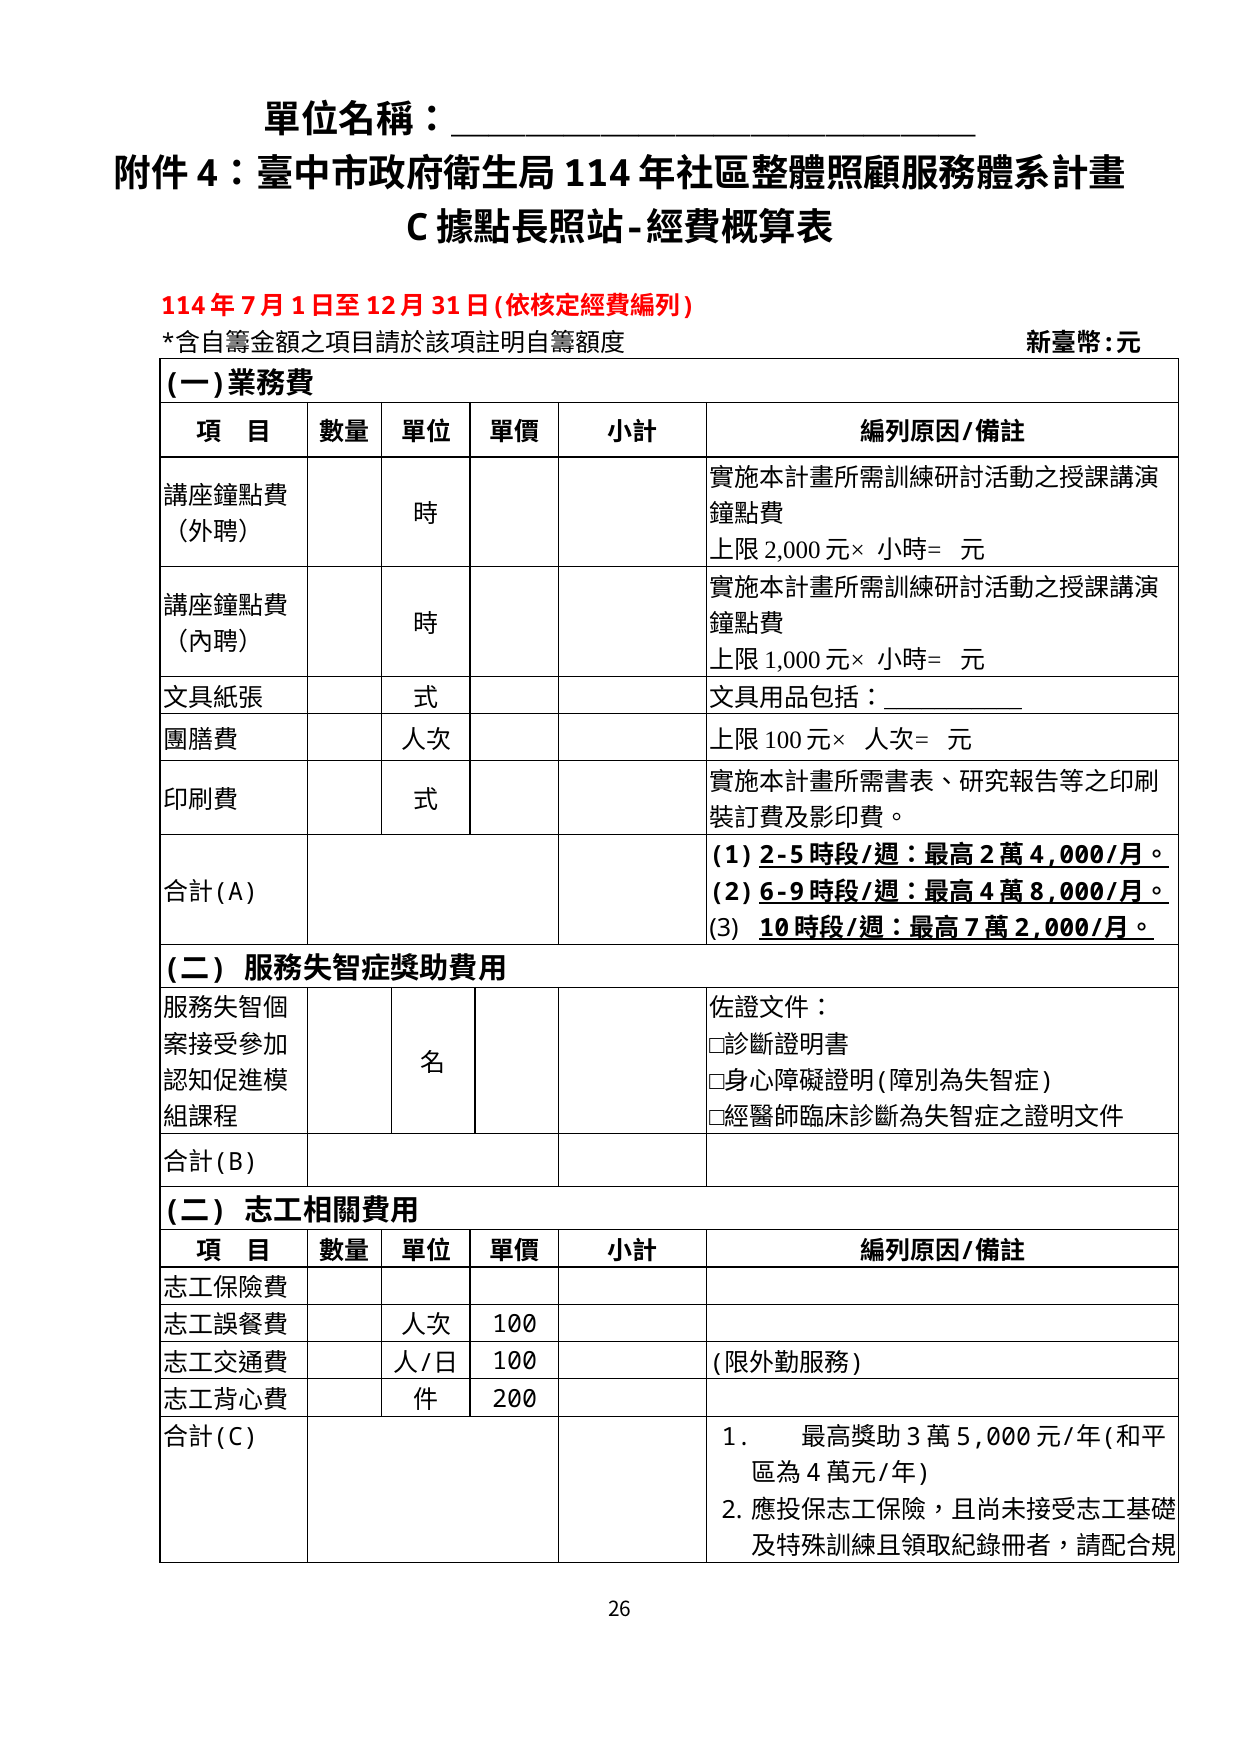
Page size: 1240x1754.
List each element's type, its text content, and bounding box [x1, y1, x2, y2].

table_cell 人/日 [382, 1342, 469, 1378]
table_cell [308, 567, 381, 676]
table_cell 合計(B) [161, 1134, 307, 1186]
table_cell 小計 [559, 1230, 706, 1266]
table_header (一)業務費 [161, 359, 1178, 402]
table_cell 100 [471, 1305, 558, 1341]
table_cell 印刷費 [161, 761, 307, 834]
table_cell 實施本計畫所需訓練研討活動之授課講演鐘點費 上限2,000元× 小時= 元 [707, 458, 1178, 566]
table_cell [559, 835, 706, 943]
text 附件4：臺中市政府衛生局114年社區整體照顧服務體系計畫 [98, 143, 1141, 197]
table_cell [308, 1342, 381, 1378]
table_cell 志工保險費 [161, 1268, 307, 1304]
table_cell 名 [392, 988, 474, 1133]
table_cell 項 目 [161, 1230, 307, 1266]
table_cell 時 [382, 567, 469, 676]
table_cell 實施本計畫所需訓練研討活動之授課講演鐘點費 上限1,000元× 小時= 元 [707, 567, 1178, 676]
table_cell [559, 1342, 706, 1378]
table_cell [471, 458, 558, 566]
table_cell [559, 988, 706, 1133]
table_cell 志工交通費 [161, 1342, 307, 1378]
table_cell [471, 1268, 558, 1304]
table_cell [559, 1305, 706, 1341]
table_cell 編列原因/備註 [707, 1230, 1178, 1266]
table_cell [707, 1268, 1178, 1304]
table_cell 佐證文件： □診斷證明書 □身心障礙證明(障別為失智症) □經醫師臨床診斷為失智症之證明文件 [707, 988, 1178, 1133]
table_cell [707, 1379, 1178, 1416]
table_cell 服務失智個案接受參加認知促進模組課程 [161, 988, 307, 1133]
table_cell 2-5時段/週：最高2萬4,000/月。 6-9時段/週：最高4萬8,000/月。 10時段/週：最高7萬2,000/月。 [707, 835, 1178, 943]
table_cell [308, 1268, 381, 1304]
table_cell [559, 1134, 706, 1186]
table_cell 200 [471, 1379, 558, 1416]
table_cell (二) 服務失智症獎助費用 [161, 945, 1178, 987]
table_cell 單位 [382, 1230, 469, 1266]
text 114年7月1日至12月31日(依核定經費編列) [98, 286, 1141, 322]
table_cell 志工誤餐費 [161, 1305, 307, 1341]
table_cell 數量 [308, 1230, 381, 1266]
table_cell [471, 714, 558, 760]
text 單位名稱：＿＿＿＿＿＿＿＿＿＿＿＿＿＿ [98, 88, 1141, 143]
table_cell [308, 1379, 381, 1416]
table_cell 團膳費 [161, 714, 307, 760]
table_cell 單價 [471, 1230, 558, 1266]
table_cell 單位 [382, 403, 469, 456]
table_cell [559, 567, 706, 676]
text *含自籌金額之項目請於該項註明自籌額度 新臺幣:元 [98, 322, 1141, 358]
table_cell [559, 1417, 706, 1562]
table_cell [308, 1134, 558, 1186]
table_cell 上限100元× 人次= 元 [707, 714, 1178, 760]
table_cell 時 [382, 458, 469, 566]
table_cell [308, 988, 391, 1133]
table_cell 編列原因/備註 [707, 403, 1178, 456]
table_cell 式 [382, 761, 469, 834]
table_cell [559, 458, 706, 566]
table_cell [559, 1379, 706, 1416]
table_cell [559, 714, 706, 760]
table_cell [382, 1268, 469, 1304]
table_cell [308, 677, 381, 713]
table_cell [308, 1417, 558, 1562]
table_cell (二) 志工相關費用 [161, 1187, 1178, 1229]
table_cell [707, 1134, 1178, 1186]
table_cell 式 [382, 677, 469, 713]
text C據點長照站-經費概算表 [98, 197, 1141, 252]
table_cell 人次 [382, 714, 469, 760]
table_cell [471, 677, 558, 713]
table_cell 合計(A) [161, 835, 307, 943]
table_cell 講座鐘點費（外聘） [161, 458, 307, 566]
table_cell [308, 835, 558, 943]
table_cell [476, 988, 558, 1133]
table_cell 件 [382, 1379, 469, 1416]
table_cell 單價 [471, 403, 558, 456]
table_cell [308, 458, 381, 566]
table_cell 講座鐘點費（內聘） [161, 567, 307, 676]
table_cell 文具用品包括：___________ [707, 677, 1178, 713]
table_cell [471, 761, 558, 834]
table_cell (限外勤服務) [707, 1342, 1178, 1378]
table_cell 志工背心費 [161, 1379, 307, 1416]
table_cell 合計(C) [161, 1417, 307, 1562]
table_cell 數量 [308, 403, 381, 456]
table_cell [559, 761, 706, 834]
table_cell [308, 1305, 381, 1341]
table_cell 文具紙張 [161, 677, 307, 713]
table_cell 最高獎助3萬5,000元/年(和平區為4萬元/年) 應投保志工保險，且尚未接受志工基礎及特殊訓練且領取紀錄冊者，請配合規 [707, 1417, 1178, 1562]
table_cell 100 [471, 1342, 558, 1378]
table_cell [707, 1305, 1178, 1341]
table_cell [308, 714, 381, 760]
table_cell 小計 [559, 403, 706, 456]
table_cell 人次 [382, 1305, 469, 1341]
table_cell 實施本計畫所需書表、研究報告等之印刷裝訂費及影印費。 [707, 761, 1178, 834]
table_cell [559, 677, 706, 713]
table_cell [308, 761, 381, 834]
table_cell [471, 567, 558, 676]
table_cell [559, 1268, 706, 1304]
table_cell 項 目 [161, 403, 307, 456]
